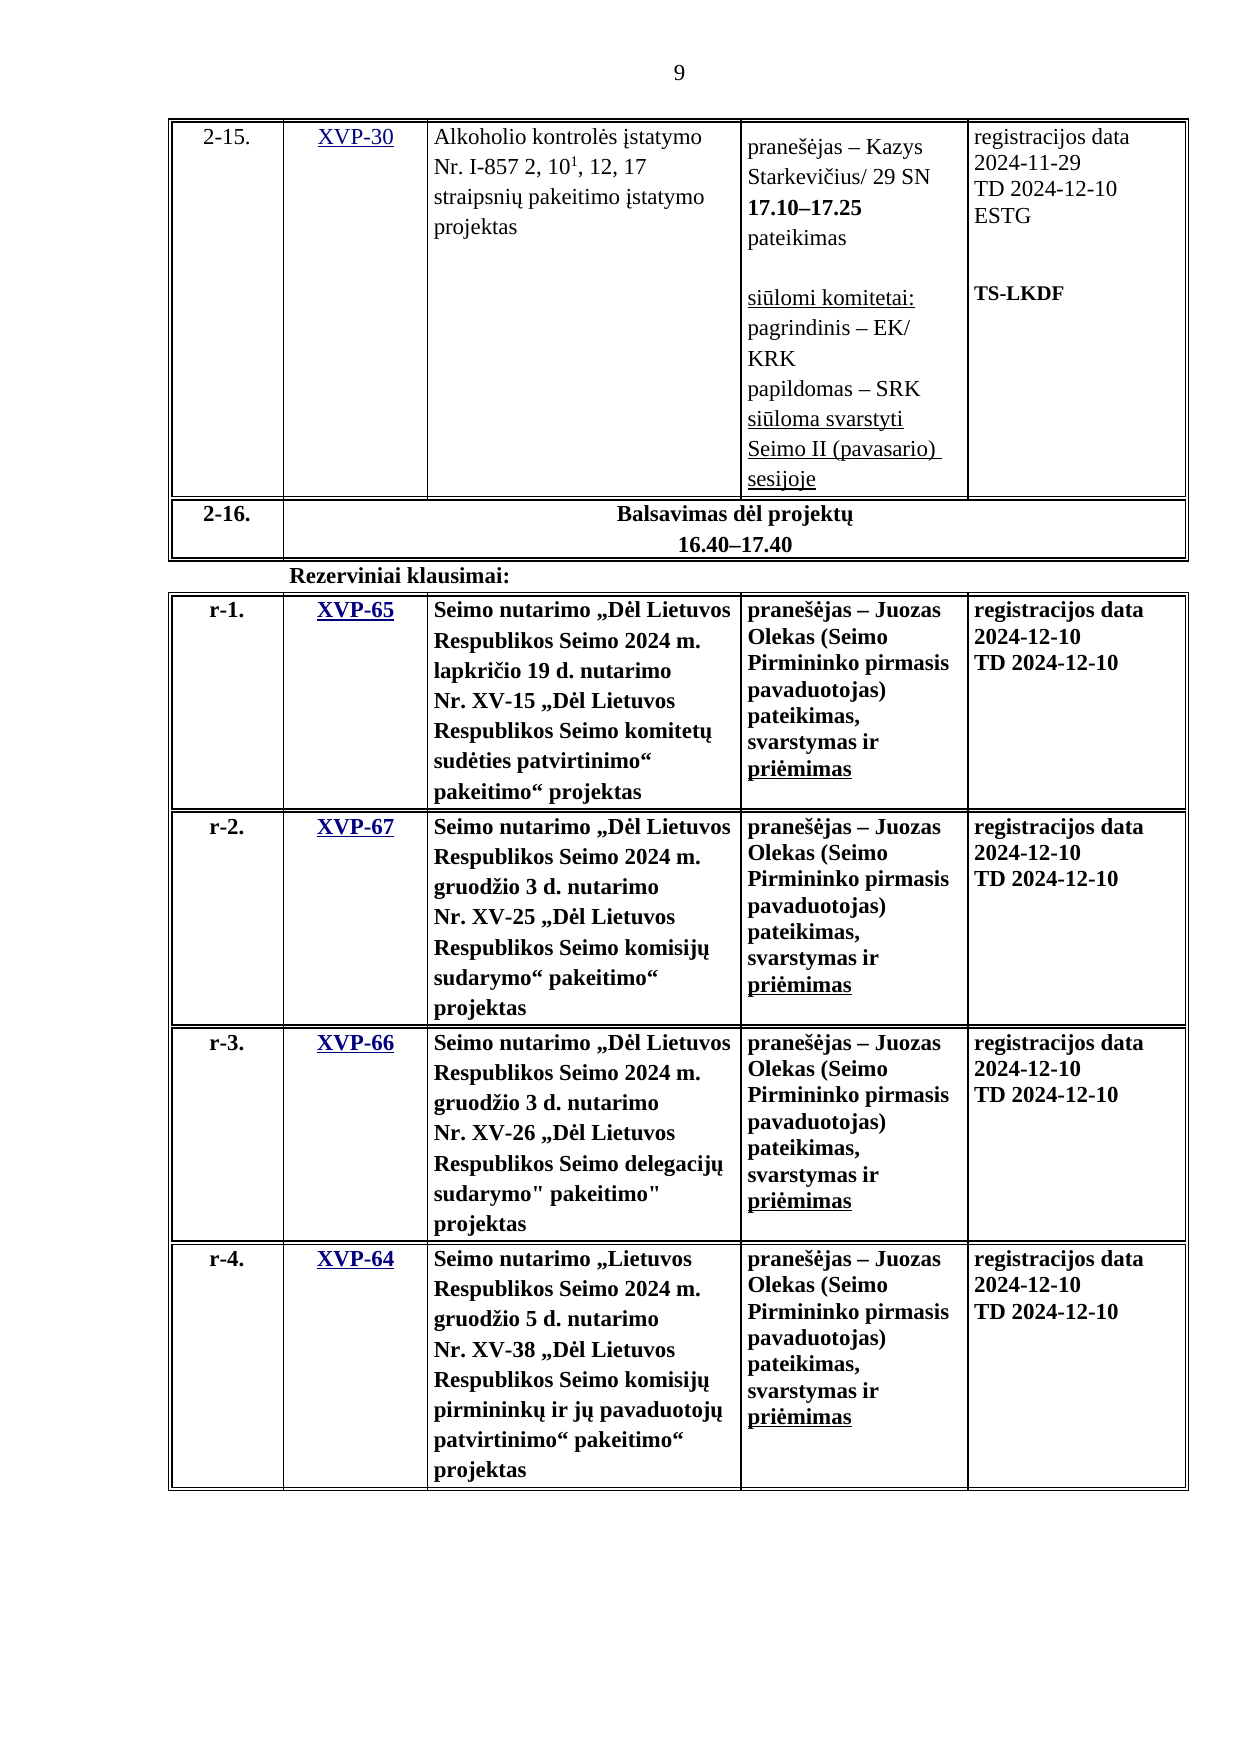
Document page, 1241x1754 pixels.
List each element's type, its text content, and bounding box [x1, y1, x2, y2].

table_cell [741, 562, 968, 592]
table_cell [1189, 496, 1240, 557]
table_cell [1189, 808, 1240, 1024]
table_cell r-4. [173, 1245, 283, 1487]
table_cell [1189, 118, 1240, 496]
table_cell Seimo nutarimo „Dėl Lietuvos Respublikos Seimo 2024 m. gruodžio 3 d. nutarimo Nr. XV-26 „Dėl Lietuvos Respublikos Seimo delegacijų sudarymo" pakeitimo" projektas [428, 1029, 740, 1240]
table_cell [1189, 592, 1240, 808]
table_cell XVP-30 [284, 123, 427, 496]
table_cell registracijos data 2024-12-10 TD 2024-12-10 [969, 1029, 1185, 1240]
table_cell pranešėjas – Juozas Olekas (Seimo Pirmininko pirmasis pavaduotojas) pateikimas, svarstymas ir priėmimas [742, 597, 967, 808]
table_cell [1187, 557, 1240, 592]
table_cell Rezerviniai klausimai: [283, 562, 741, 592]
table_cell Alkoholio kontrolės įstatymo Nr. I-857 2, 101, 12, 17 straipsnių pakeitimo įstatymo projektas [428, 123, 740, 496]
table_cell registracijos data 2024-12-10 TD 2024-12-10 [969, 813, 1185, 1024]
table_cell [170, 562, 283, 592]
table_cell XVP-64 [284, 1245, 427, 1487]
table_cell r-3. [173, 1029, 283, 1240]
table_cell r-1. [173, 597, 283, 808]
table_cell Seimo nutarimo „Dėl Lietuvos Respublikos Seimo 2024 m. gruodžio 3 d. nutarimo Nr. XV-25 „Dėl Lietuvos Respublikos Seimo komisijų sudarymo“ pakeitimo“ projektas [428, 813, 740, 1024]
table_cell pranešėjas – Kazys Starkevičius/ 29 SN 17.10–17.25 pateikimas siūlomi komitetai: pagrindinis – EK/ KRK papildomas – SRK siūloma svarstyti Seimo II (pavasario) sesijoje [742, 123, 967, 496]
table_cell 2-15. [173, 123, 283, 496]
table_cell Seimo nutarimo „Lietuvos Respublikos Seimo 2024 m. gruodžio 5 d. nutarimo Nr. XV-38 „Dėl Lietuvos Respublikos Seimo komisijų pirmininkų ir jų pavaduotojų patvirtinimo“ pakeitimo“ projektas [428, 1245, 740, 1487]
table_cell [1189, 1240, 1240, 1487]
table_cell registracijos data 2024-12-10 TD 2024-12-10 [969, 1245, 1185, 1487]
table_cell pranešėjas – Juozas Olekas (Seimo Pirmininko pirmasis pavaduotojas) pateikimas, svarstymas ir priėmimas [742, 813, 967, 1024]
table_cell pranešėjas – Juozas Olekas (Seimo Pirmininko pirmasis pavaduotojas) pateikimas, svarstymas ir priėmimas [742, 1245, 967, 1487]
table_cell XVP-66 [284, 1029, 427, 1240]
table_cell pranešėjas – Juozas Olekas (Seimo Pirmininko pirmasis pavaduotojas) pateikimas, svarstymas ir priėmimas [742, 1029, 967, 1240]
table_cell [1189, 1024, 1240, 1240]
table_cell r-2. [173, 813, 283, 1024]
table_cell registracijos data 2024-11-29 TD 2024-12-10 ESTG TS-LKDF [969, 123, 1185, 496]
table_cell 2-16. [173, 501, 283, 557]
table_cell XVP-65 [284, 597, 427, 808]
table_cell [968, 562, 1187, 592]
table_cell Seimo nutarimo „Dėl Lietuvos Respublikos Seimo 2024 m. lapkričio 19 d. nutarimo Nr. XV-15 „Dėl Lietuvos Respublikos Seimo komitetų sudėties patvirtinimo“ pakeitimo“ projektas [428, 597, 740, 808]
table_cell Balsavimas dėl projektų 16.40–17.40 [284, 501, 1185, 557]
table_cell XVP-67 [284, 813, 427, 1024]
table_cell registracijos data 2024-12-10 TD 2024-12-10 [969, 597, 1185, 808]
